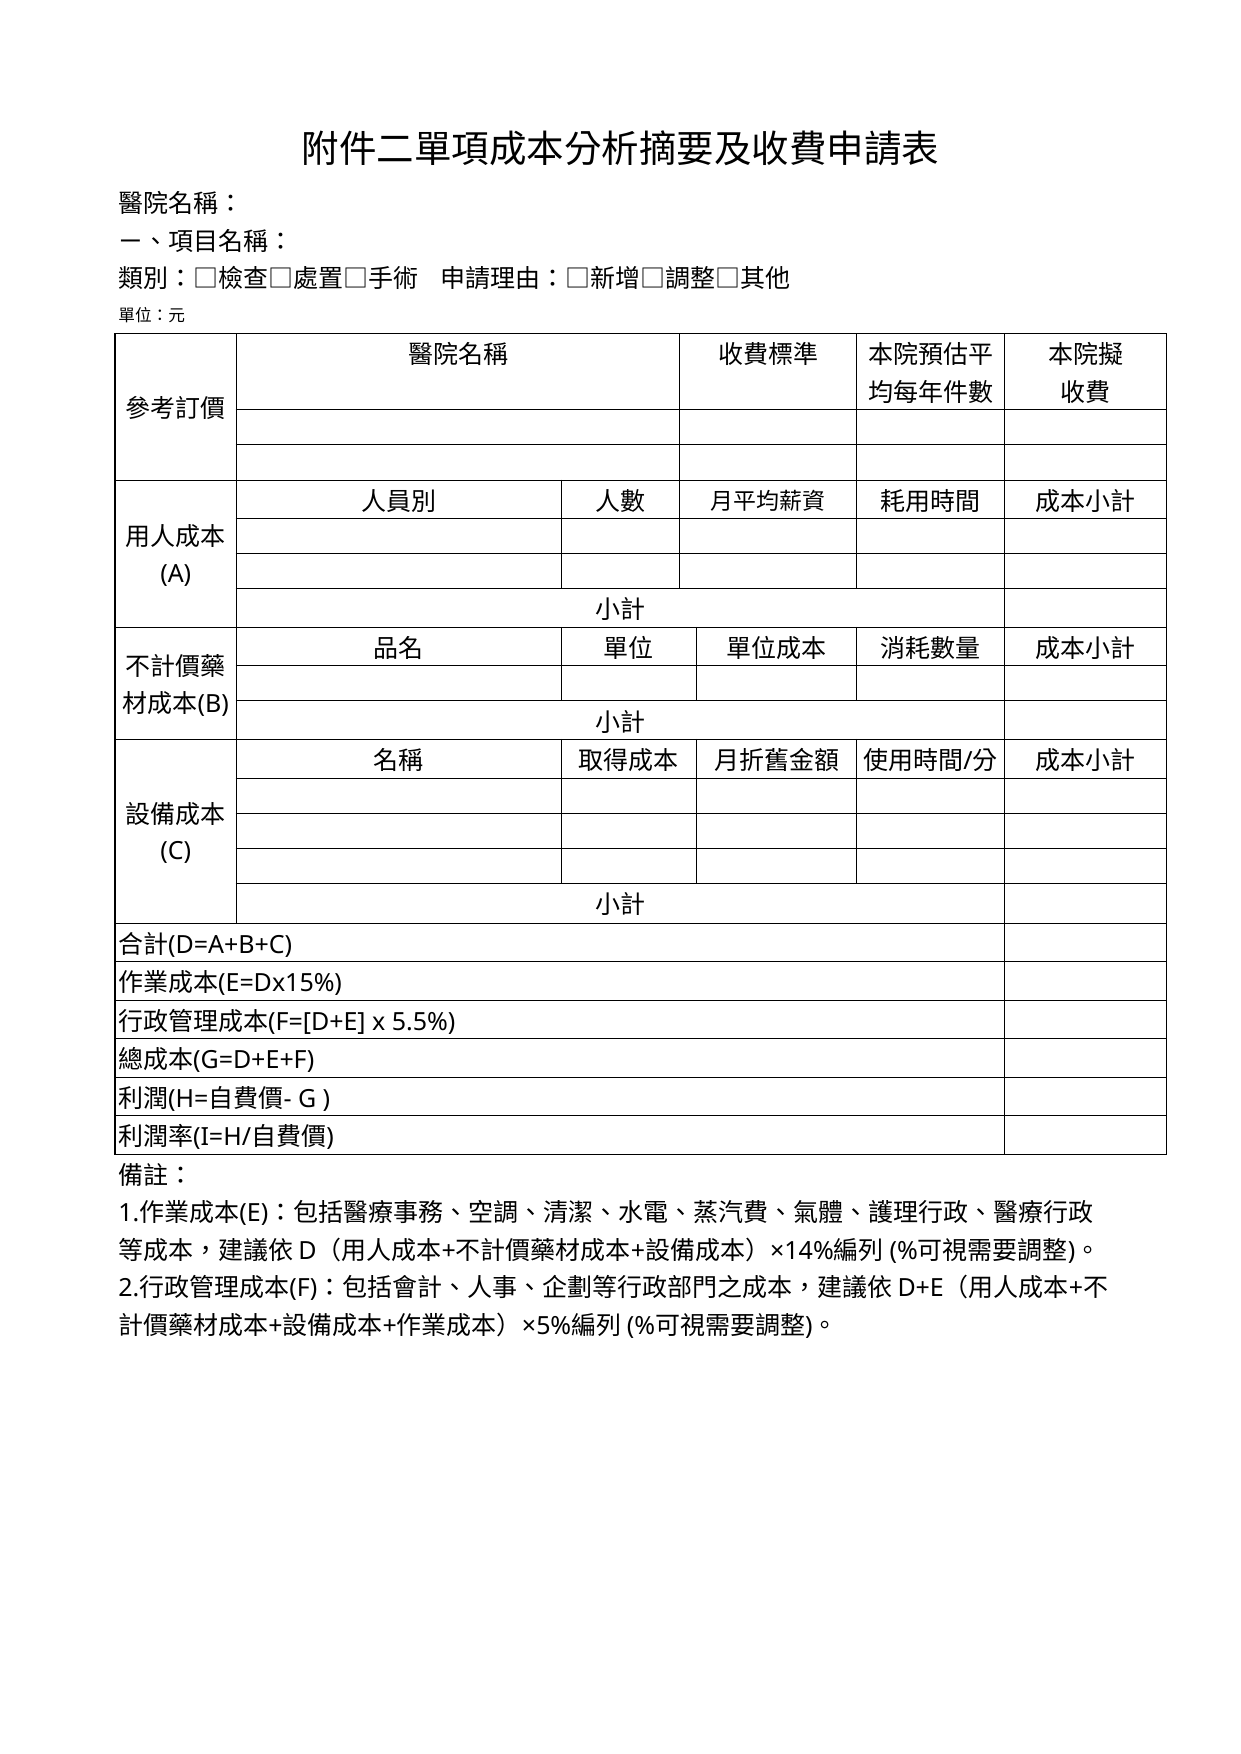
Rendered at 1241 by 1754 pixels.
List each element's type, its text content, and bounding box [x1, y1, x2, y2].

text ㄧ、項目名稱： [118, 221, 1122, 258]
table_header 本院擬 收費 [1005, 334, 1166, 409]
table_cell [237, 410, 679, 444]
table_cell [1005, 962, 1166, 999]
table_cell 行政管理成本(F=[D+E] x 5.5%) [116, 1001, 1004, 1038]
table_cell 單位成本 [697, 628, 856, 665]
table_cell [237, 666, 561, 700]
table_cell 名稱 [237, 740, 561, 777]
text 1.作業成本(E)：包括醫療事務、空調、清潔、水電、蒸汽費、氣體、護理行政、醫療行政 [118, 1192, 1122, 1230]
table_cell [1005, 701, 1166, 739]
table_cell [697, 666, 856, 700]
table_cell [697, 779, 856, 813]
table_cell [1005, 1001, 1166, 1038]
table_cell [857, 814, 1004, 848]
table_cell [1005, 814, 1166, 848]
text 附件二單項成本分析摘要及收費申請表 [118, 108, 1122, 183]
table_cell 成本小計 [1005, 628, 1166, 665]
table_cell [1005, 779, 1166, 813]
table_cell 用人成本(A) [116, 481, 236, 627]
text 單位：元 [118, 296, 1122, 333]
table_cell [562, 666, 696, 700]
table_cell [857, 779, 1004, 813]
table_cell [1005, 1078, 1166, 1115]
table_cell 合計(D=A+B+C) [116, 924, 1004, 961]
table_cell 使用時間/分 [857, 740, 1004, 777]
table_cell [857, 666, 1004, 700]
table_cell 成本小計 [1005, 740, 1166, 777]
table_cell [237, 814, 561, 848]
table_cell [1005, 849, 1166, 883]
table_cell [1005, 666, 1166, 700]
table_cell [697, 814, 856, 848]
text 等成本，建議依D（用人成本+不計價藥材成本+設備成本）×14%編列 (%可視需要調整)。 [118, 1230, 1122, 1267]
table_cell 人員別 [237, 481, 561, 518]
table_cell [562, 554, 679, 588]
text 2.行政管理成本(F)：包括會計、人事、企劃等行政部門之成本，建議依D+E（用人成本+不 [118, 1267, 1122, 1305]
table_cell [562, 849, 696, 883]
table_cell [1005, 884, 1166, 922]
table_cell [237, 849, 561, 883]
table_cell 作業成本(E=Dx15%) [116, 962, 1004, 999]
table_cell [1005, 519, 1166, 553]
table_cell [1005, 554, 1166, 588]
table_cell 月折舊金額 [697, 740, 856, 777]
table_cell [1005, 589, 1166, 627]
table_cell 小計 [237, 589, 1004, 627]
table_cell [237, 445, 679, 479]
table_cell [237, 779, 561, 813]
table_header 收費標準 [680, 334, 856, 409]
table_cell 消耗數量 [857, 628, 1004, 665]
table_cell [680, 445, 856, 479]
table_cell 利潤(H=自費價- G ) [116, 1078, 1004, 1115]
table_cell [680, 410, 856, 444]
table_header 本院預估平均每年件數 [857, 334, 1004, 409]
table_cell 利潤率(I=H/自費價) [116, 1116, 1004, 1154]
table_cell 品名 [237, 628, 561, 665]
table_header 醫院名稱 [237, 334, 679, 409]
table_cell [680, 519, 856, 553]
table_cell 耗用時間 [857, 481, 1004, 518]
text 類別：□檢查□處置□手術 申請理由：□新增□調整□其他 [118, 258, 1122, 296]
table_cell [1005, 445, 1166, 479]
table_cell 取得成本 [562, 740, 696, 777]
table_cell [1005, 1116, 1166, 1154]
table_cell [1005, 410, 1166, 444]
table_cell [857, 519, 1004, 553]
table_cell [857, 554, 1004, 588]
table_cell 小計 [237, 884, 1004, 922]
table_cell 單位 [562, 628, 696, 665]
table_cell 不計價藥材成本(B) [116, 628, 236, 739]
table_cell [857, 849, 1004, 883]
table_cell [857, 445, 1004, 479]
table_cell [562, 814, 696, 848]
table_cell [697, 849, 856, 883]
table_cell 成本小計 [1005, 481, 1166, 518]
text 醫院名稱： [118, 183, 1122, 221]
table_header 參考訂價 [116, 334, 236, 479]
table_cell 設備成本(C) [116, 740, 236, 922]
table_cell [562, 779, 696, 813]
table_cell 總成本(G=D+E+F) [116, 1039, 1004, 1077]
table_cell [680, 554, 856, 588]
table_cell 小計 [237, 701, 1004, 739]
table_cell 月平均薪資 [680, 481, 856, 518]
table_cell 人數 [562, 481, 679, 518]
text 備註： [118, 1155, 1122, 1192]
table_cell [237, 519, 561, 553]
table_cell [1005, 1039, 1166, 1077]
table_cell [1005, 924, 1166, 961]
table_cell [857, 410, 1004, 444]
table_cell [237, 554, 561, 588]
text 計價藥材成本+設備成本+作業成本）×5%編列 (%可視需要調整)。 [118, 1305, 1122, 1342]
table_cell [562, 519, 679, 553]
